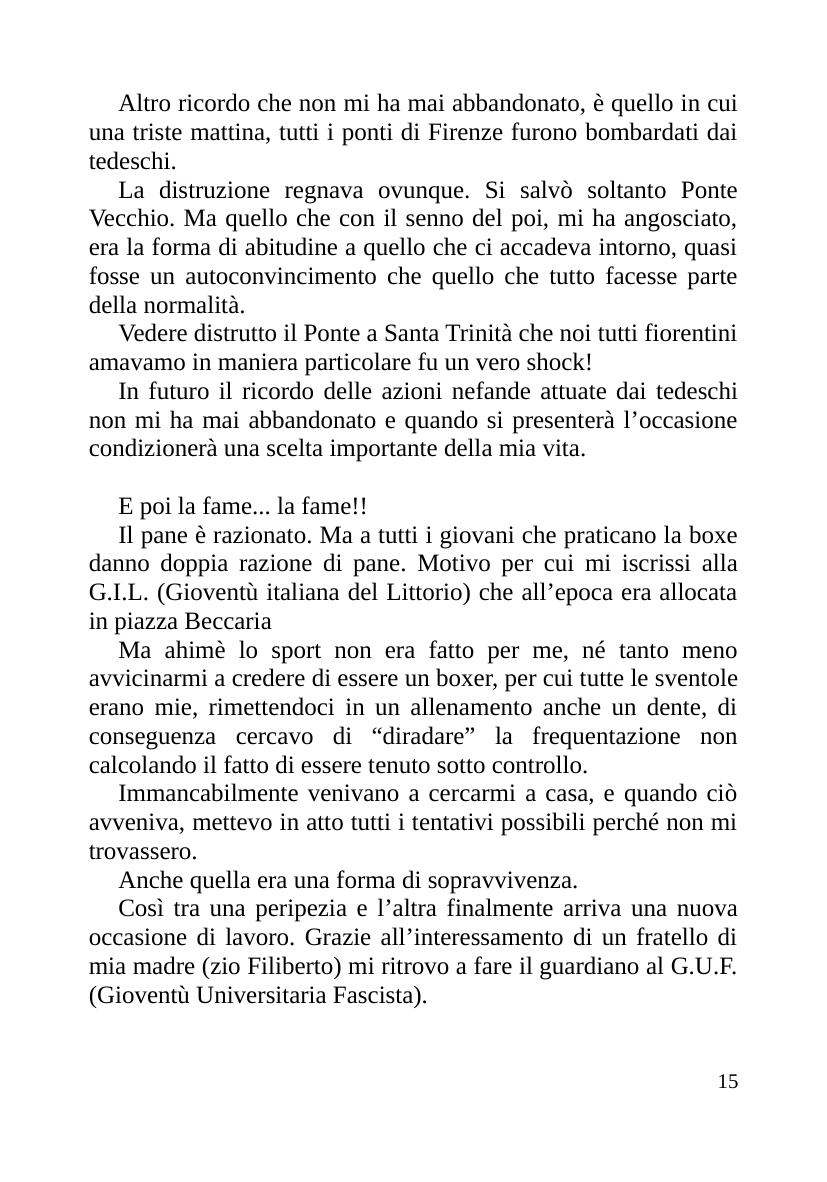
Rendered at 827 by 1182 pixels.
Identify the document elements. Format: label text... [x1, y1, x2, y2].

text E poi la fame... la fame!! [88, 491, 738, 520]
text In futuro il ricordo delle azioni nefande attuate dai tedeschi non mi ha mai abbandonato e quando si presenterà l’occasione condizionerà una scelta importante della mia vita. [88, 376, 738, 462]
text La distruzione regnava ovunque. Si salvò soltanto Ponte Vecchio. Ma quello che con il senno del poi, mi ha angosciato, era la forma di abitudine a quello che ci accadeva intorno, quasi fosse un autoconvincimento che quello che tutto facesse parte della normalità. [88, 175, 738, 318]
text Il pane è razionato. Ma a tutti i giovani che praticano la boxe danno doppia razione di pane. Motivo per cui mi iscrissi alla G.I.L. (Gioventù italiana del Littorio) che all’epoca era allocata in piazza Beccaria [88, 520, 738, 635]
text Altro ricordo che non mi ha mai abbandonato, è quello in cui una triste mattina, tutti i ponti di Firenze furono bombardati dai tedeschi. [88, 88, 738, 175]
text Così tra una peripezia e l’altra finalmente arriva una nuova occasione di lavoro. Grazie all’interessamento di un fratello di mia madre (zio Filiberto) mi ritrovo a fare il guardiano al G.U.F. (Gioventù Universitaria Fascista). [88, 893, 738, 1008]
text Ma ahimè lo sport non era fatto per me, né tanto meno avvicinarmi a credere di essere un boxer, per cui tutte le sventole erano mie, rimettendoci in un allenamento anche un dente, di conseguenza cercavo di “diradare” la frequentazione non calcolando il fatto di essere tenuto sotto controllo. [88, 635, 738, 778]
text Anche quella era una forma di sopravvivenza. [88, 865, 738, 893]
text Vedere distrutto il Ponte a Santa Trinità che noi tutti fiorentini amavamo in maniera particolare fu un vero shock! [88, 318, 738, 376]
text Immancabilmente venivano a cercarmi a casa, e quando ciò avveniva, mettevo in atto tutti i tentativi possibili perché non mi trovassero. [88, 778, 738, 865]
